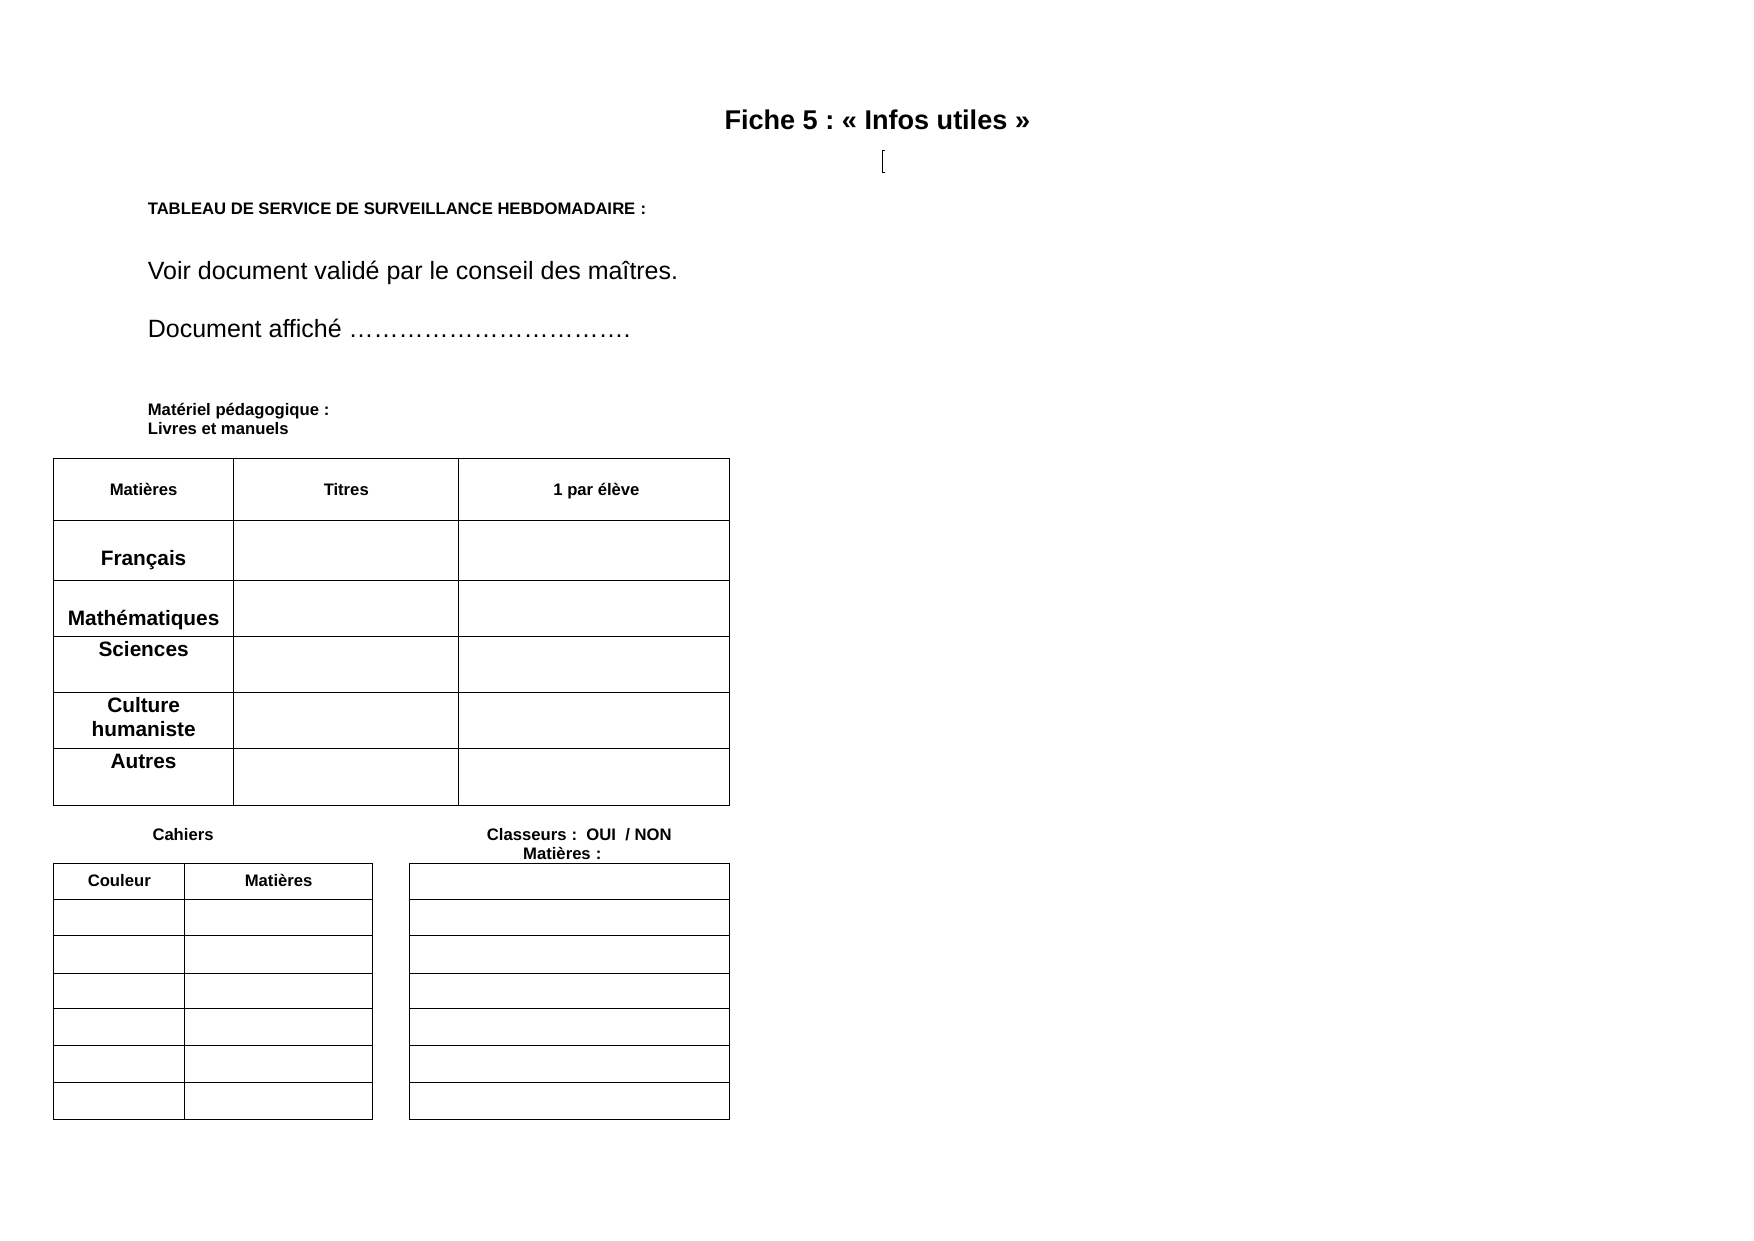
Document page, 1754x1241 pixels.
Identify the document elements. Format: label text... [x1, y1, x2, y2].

table_cell [234, 581, 458, 636]
table_cell [185, 936, 372, 972]
text Matières : [148, 844, 1606, 863]
table_cell [410, 936, 729, 972]
table_cell [373, 935, 409, 972]
table_cell Français [54, 521, 233, 580]
table_cell [234, 521, 458, 580]
table_cell Autres [54, 749, 233, 804]
table_header Matières [54, 459, 233, 520]
text Voir document validé par le conseil des maîtres. [148, 256, 1606, 285]
table_cell Mathématiques [54, 581, 233, 636]
table_header Matières [185, 864, 372, 899]
subtitle Fiche 5 : « Infos utiles » [148, 104, 1606, 135]
table_cell [410, 900, 729, 934]
table_cell [185, 900, 372, 934]
table_cell [459, 693, 729, 748]
table_cell [54, 1009, 184, 1045]
table_header Titres [234, 459, 458, 520]
table_cell [54, 936, 184, 972]
table_cell [459, 521, 729, 580]
table_cell [459, 749, 729, 804]
table_cell [234, 693, 458, 748]
table_cell [373, 1008, 409, 1045]
table_cell [185, 1009, 372, 1045]
table_cell [54, 974, 184, 1008]
table_cell [373, 899, 409, 934]
text Matériel pédagogique : [148, 400, 1606, 419]
table_cell [185, 1046, 372, 1082]
table_cell [410, 1083, 729, 1119]
table_header 1 par élève [459, 459, 729, 520]
text Cahiers Classeurs : OUI / NON [148, 825, 1606, 844]
table_cell [234, 637, 458, 692]
table_cell Sciences [54, 637, 233, 692]
table_cell [459, 637, 729, 692]
table_cell [54, 1046, 184, 1082]
table_cell [185, 974, 372, 1008]
table_header [373, 863, 409, 899]
table_cell [185, 1083, 372, 1119]
table_cell [410, 1046, 729, 1082]
table_cell [410, 974, 729, 1008]
text Document affiché ……………………………. [148, 314, 1606, 342]
table_cell [54, 1083, 184, 1119]
text Livres et manuels [148, 419, 1606, 438]
table_header Couleur [54, 864, 184, 899]
text TABLEAU DE SERVICE DE SURVEILLANCE HEBDOMADAIRE : [148, 199, 1606, 218]
table_cell [234, 749, 458, 804]
table_cell [373, 1082, 409, 1119]
table_cell [54, 900, 184, 934]
table_cell [410, 1009, 729, 1045]
table_cell [459, 581, 729, 636]
table_header [410, 864, 729, 899]
table_cell Culture humaniste [54, 693, 233, 748]
table_cell [373, 1045, 409, 1082]
table_cell [373, 973, 409, 1008]
